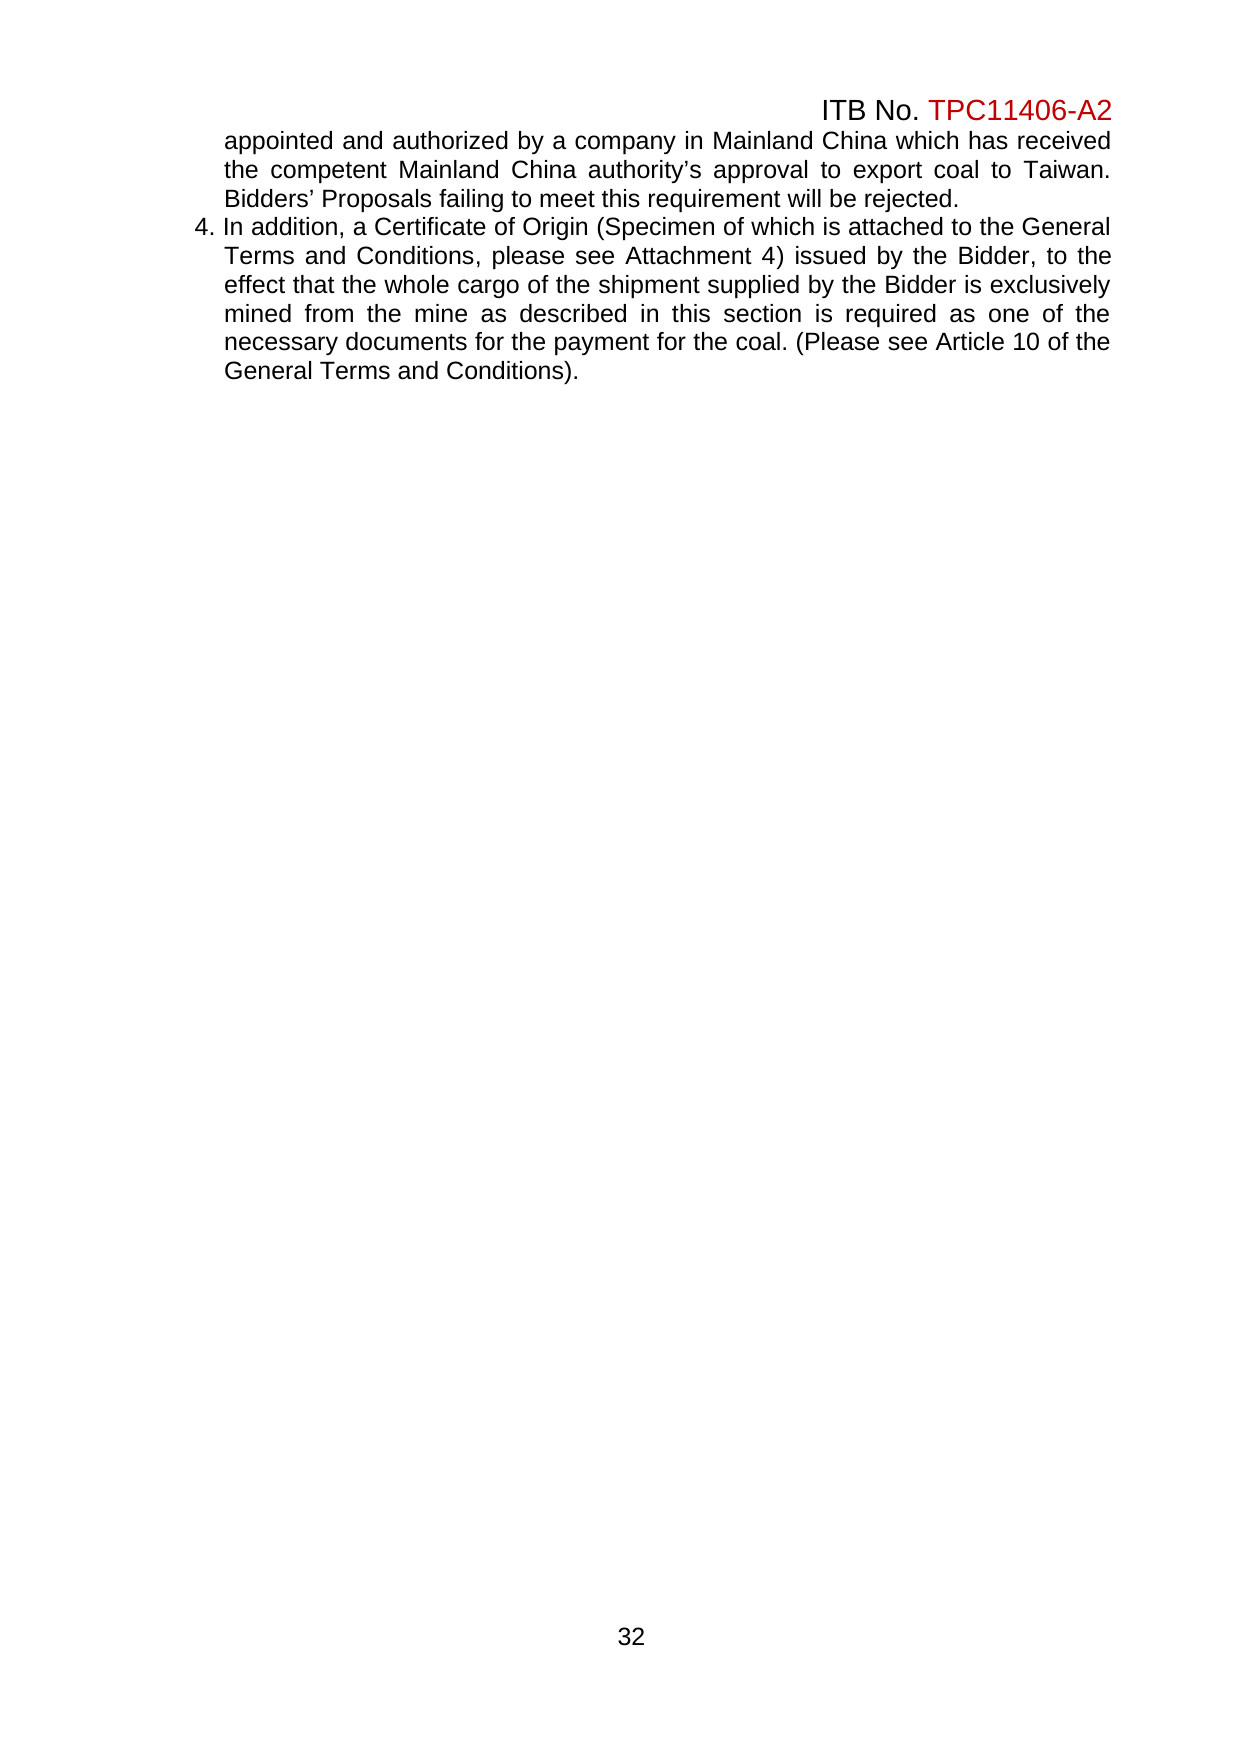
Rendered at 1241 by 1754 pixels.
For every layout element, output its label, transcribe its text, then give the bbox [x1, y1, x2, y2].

text appointed and authorized by a company in Mainland China which has received the competent Mainland China authority’s approval to export coal to Taiwan. Bidders’ Proposals failing to meet this requirement will be rejected. [194, 126, 1113, 212]
text 4. In addition, a Certificate of Origin (Specimen of which is attached to the General Terms and Conditions, please see Attachment 4) issued by the Bidder, to the effect that the whole cargo of the shipment supplied by the Bidder is exclusively mined from the mine as described in this section is required as one of the necessary documents for the payment for the coal. (Please see Article 10 of the General Terms and Conditions). [194, 212, 1113, 385]
